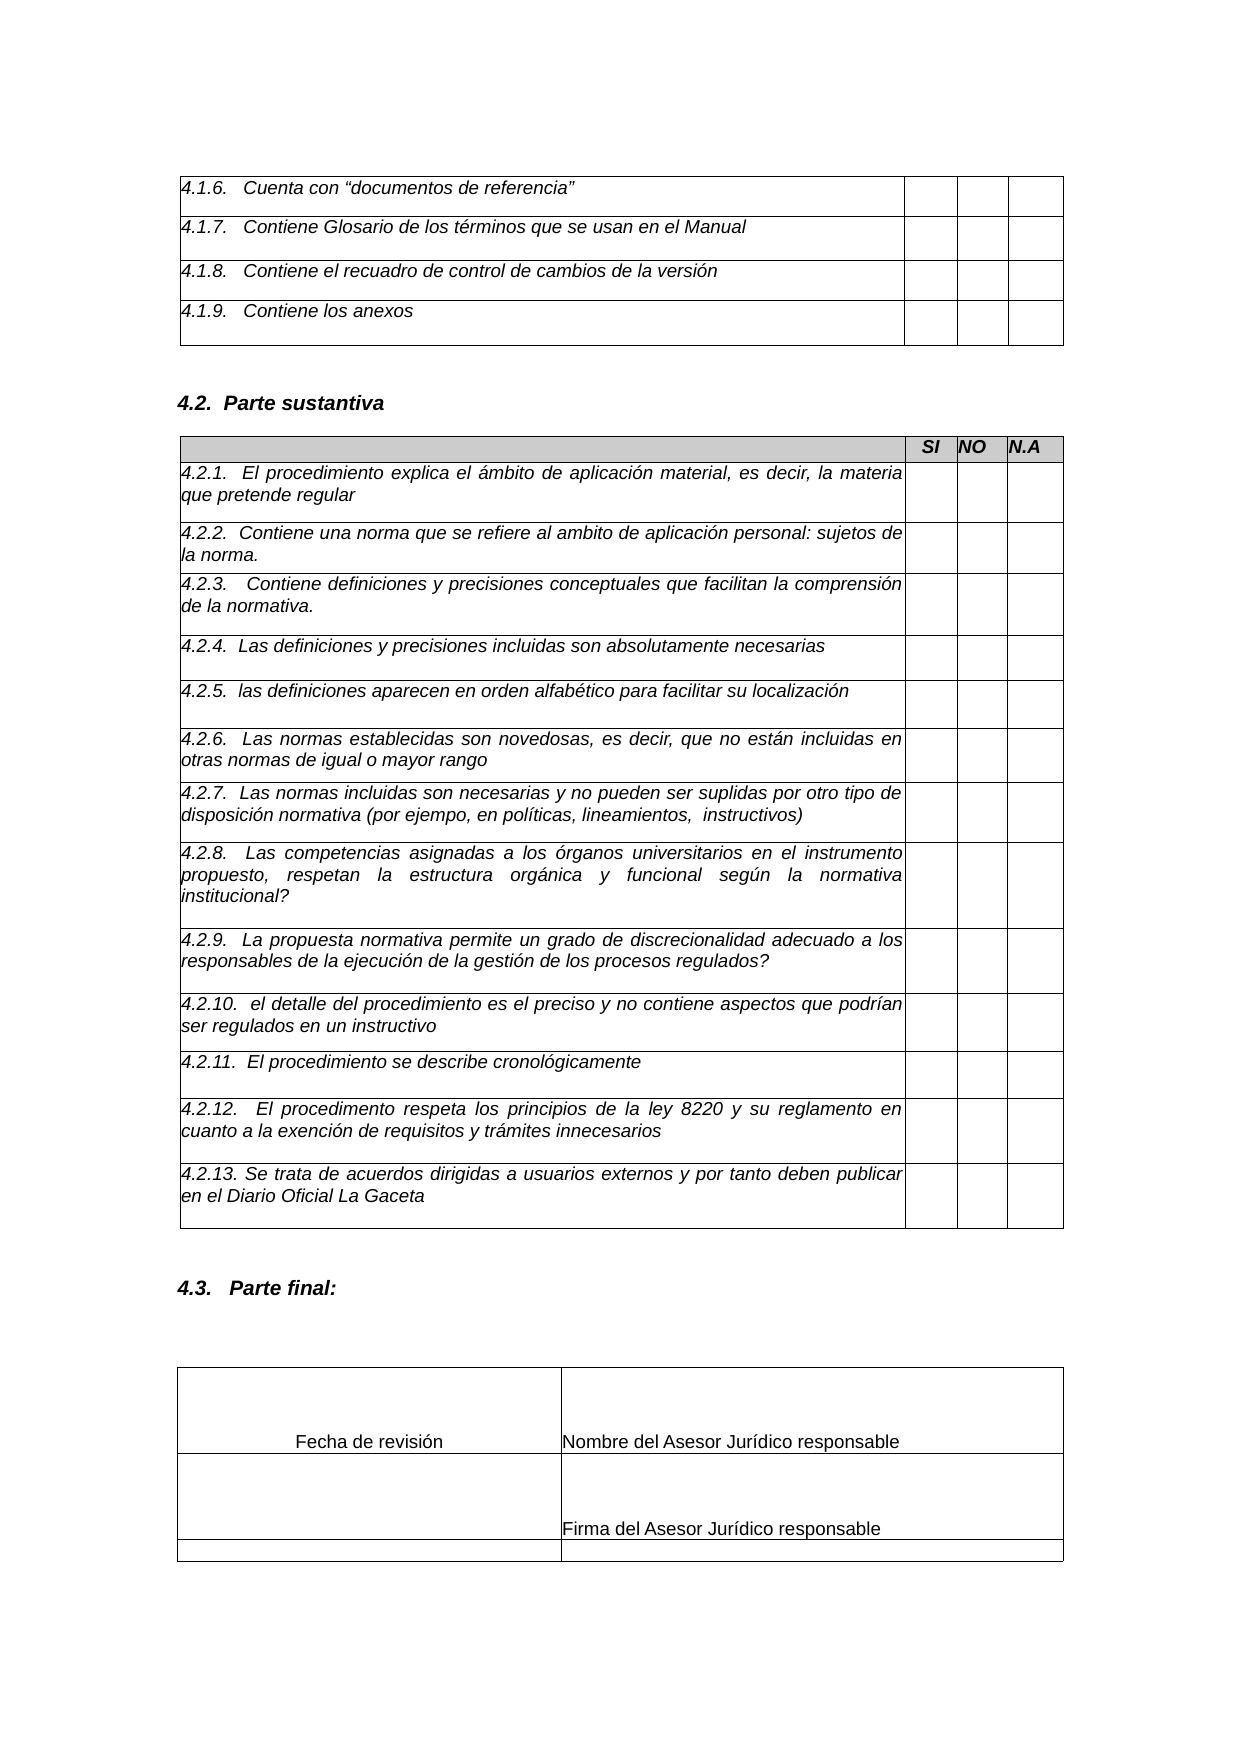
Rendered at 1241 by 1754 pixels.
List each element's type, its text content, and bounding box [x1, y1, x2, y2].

table_cell [958, 681, 1007, 727]
table_header Nombre del Asesor Jurídico responsable [562, 1368, 1063, 1453]
table_header NO [958, 437, 1007, 462]
table_cell [958, 636, 1007, 680]
table_cell [906, 463, 957, 522]
table_cell [906, 523, 957, 573]
table_cell [906, 1052, 957, 1098]
table_cell 4.2.4. Las definiciones y precisiones incluidas son absolutamente necesarias [181, 636, 905, 680]
table_cell [906, 1099, 957, 1163]
table_header N.A [1008, 437, 1063, 462]
table_cell [1009, 177, 1063, 216]
text 4.2. Parte sustantiva [177, 390, 1063, 414]
table_cell [958, 1052, 1007, 1098]
table_cell [958, 729, 1007, 782]
table_cell [906, 1164, 957, 1227]
table_cell [958, 574, 1007, 634]
table_cell 4.2.9. La propuesta normativa permite un grado de discrecionalidad adecuado a los responsables de la ejecución de la gestión de los procesos regulados? [181, 929, 905, 993]
table_cell 4.2.11. El procedimiento se describe cronológicamente [181, 1052, 905, 1098]
table_cell [958, 783, 1007, 842]
table_cell [958, 261, 1008, 299]
table_cell 4.1.9. Contiene los anexos [181, 301, 904, 345]
table_header [181, 437, 905, 462]
table_cell [1008, 729, 1063, 782]
table_cell [905, 177, 957, 216]
table_cell [178, 1454, 561, 1539]
table_cell [1008, 994, 1063, 1051]
table_cell [958, 523, 1007, 573]
table_cell [1008, 843, 1063, 928]
table_cell [906, 729, 957, 782]
table_cell [958, 1099, 1007, 1163]
table_cell 4.2.3. Contiene definiciones y precisiones conceptuales que facilitan la comprensión de la normativa. [181, 574, 905, 634]
table_cell 4.2.6. Las normas establecidas son novedosas, es decir, que no están incluidas en otras normas de igual o mayor rango [181, 729, 905, 782]
table_header Fecha de revisión [178, 1368, 561, 1453]
table_cell [958, 217, 1008, 260]
table_cell [1008, 1164, 1063, 1227]
table_cell [906, 929, 957, 993]
table_cell [1008, 1052, 1063, 1098]
table_cell [1008, 929, 1063, 993]
table_cell [906, 994, 957, 1051]
table_cell [905, 217, 957, 260]
table_cell 4.2.7. Las normas incluidas son necesarias y no pueden ser suplidas por otro tipo de disposición normativa (por ejempo, en políticas, lineamientos, instructivos) [181, 783, 905, 842]
table_cell 4.2.5. las definiciones aparecen en orden alfabético para facilitar su localización [181, 681, 905, 727]
table_cell [906, 636, 957, 680]
table_cell [1009, 217, 1063, 260]
table_cell [1008, 783, 1063, 842]
table_cell [906, 843, 957, 928]
table_cell 4.1.6. Cuenta con “documentos de referencia” [181, 177, 904, 216]
table_cell [958, 177, 1008, 216]
table_cell 4.2.13. Se trata de acuerdos dirigidas a usuarios externos y por tanto deben publicar en el Diario Oficial La Gaceta [181, 1164, 905, 1227]
table_cell 4.2.2. Contiene una norma que se refiere al ambito de aplicación personal: sujetos de la norma. [181, 523, 905, 573]
table_header SI [906, 437, 957, 462]
table_cell [906, 681, 957, 727]
table_cell [1009, 261, 1063, 299]
table_cell Firma del Asesor Jurídico responsable [562, 1454, 1063, 1539]
table_cell [958, 843, 1007, 928]
table_cell [1008, 1099, 1063, 1163]
table_cell [1008, 574, 1063, 634]
table_cell [1008, 636, 1063, 680]
table_cell 4.2.12. El procedimento respeta los principios de la ley 8220 y su reglamento en cuanto a la exención de requisitos y trámites innecesarios [181, 1099, 905, 1163]
table_cell [958, 994, 1007, 1051]
table_cell 4.2.8. Las competencias asignadas a los órganos universitarios en el instrumento propuesto, respetan la estructura orgánica y funcional según la normativa institucional? [181, 843, 905, 928]
table_cell [1008, 463, 1063, 522]
text 4.3. Parte final: [177, 1276, 1063, 1299]
table_cell 4.2.1. El procedimiento explica el ámbito de aplicación material, es decir, la materia que pretende regular [181, 463, 905, 522]
table_cell 4.2.10. el detalle del procedimiento es el preciso y no contiene aspectos que podrían ser regulados en un instructivo [181, 994, 905, 1051]
table_cell [1008, 523, 1063, 573]
table_cell [958, 463, 1007, 522]
table_cell [958, 1164, 1007, 1227]
table_cell 4.1.7. Contiene Glosario de los términos que se usan en el Manual [181, 217, 904, 260]
table_cell [905, 261, 957, 299]
table_cell [958, 301, 1008, 345]
table_cell [958, 929, 1007, 993]
table_cell [562, 1540, 1063, 1561]
table_cell [178, 1540, 561, 1561]
table_cell [1008, 681, 1063, 727]
table_cell [906, 783, 957, 842]
table_cell [906, 574, 957, 634]
table_cell 4.1.8. Contiene el recuadro de control de cambios de la versión [181, 261, 904, 299]
table_cell [1009, 301, 1063, 345]
table_cell [905, 301, 957, 345]
